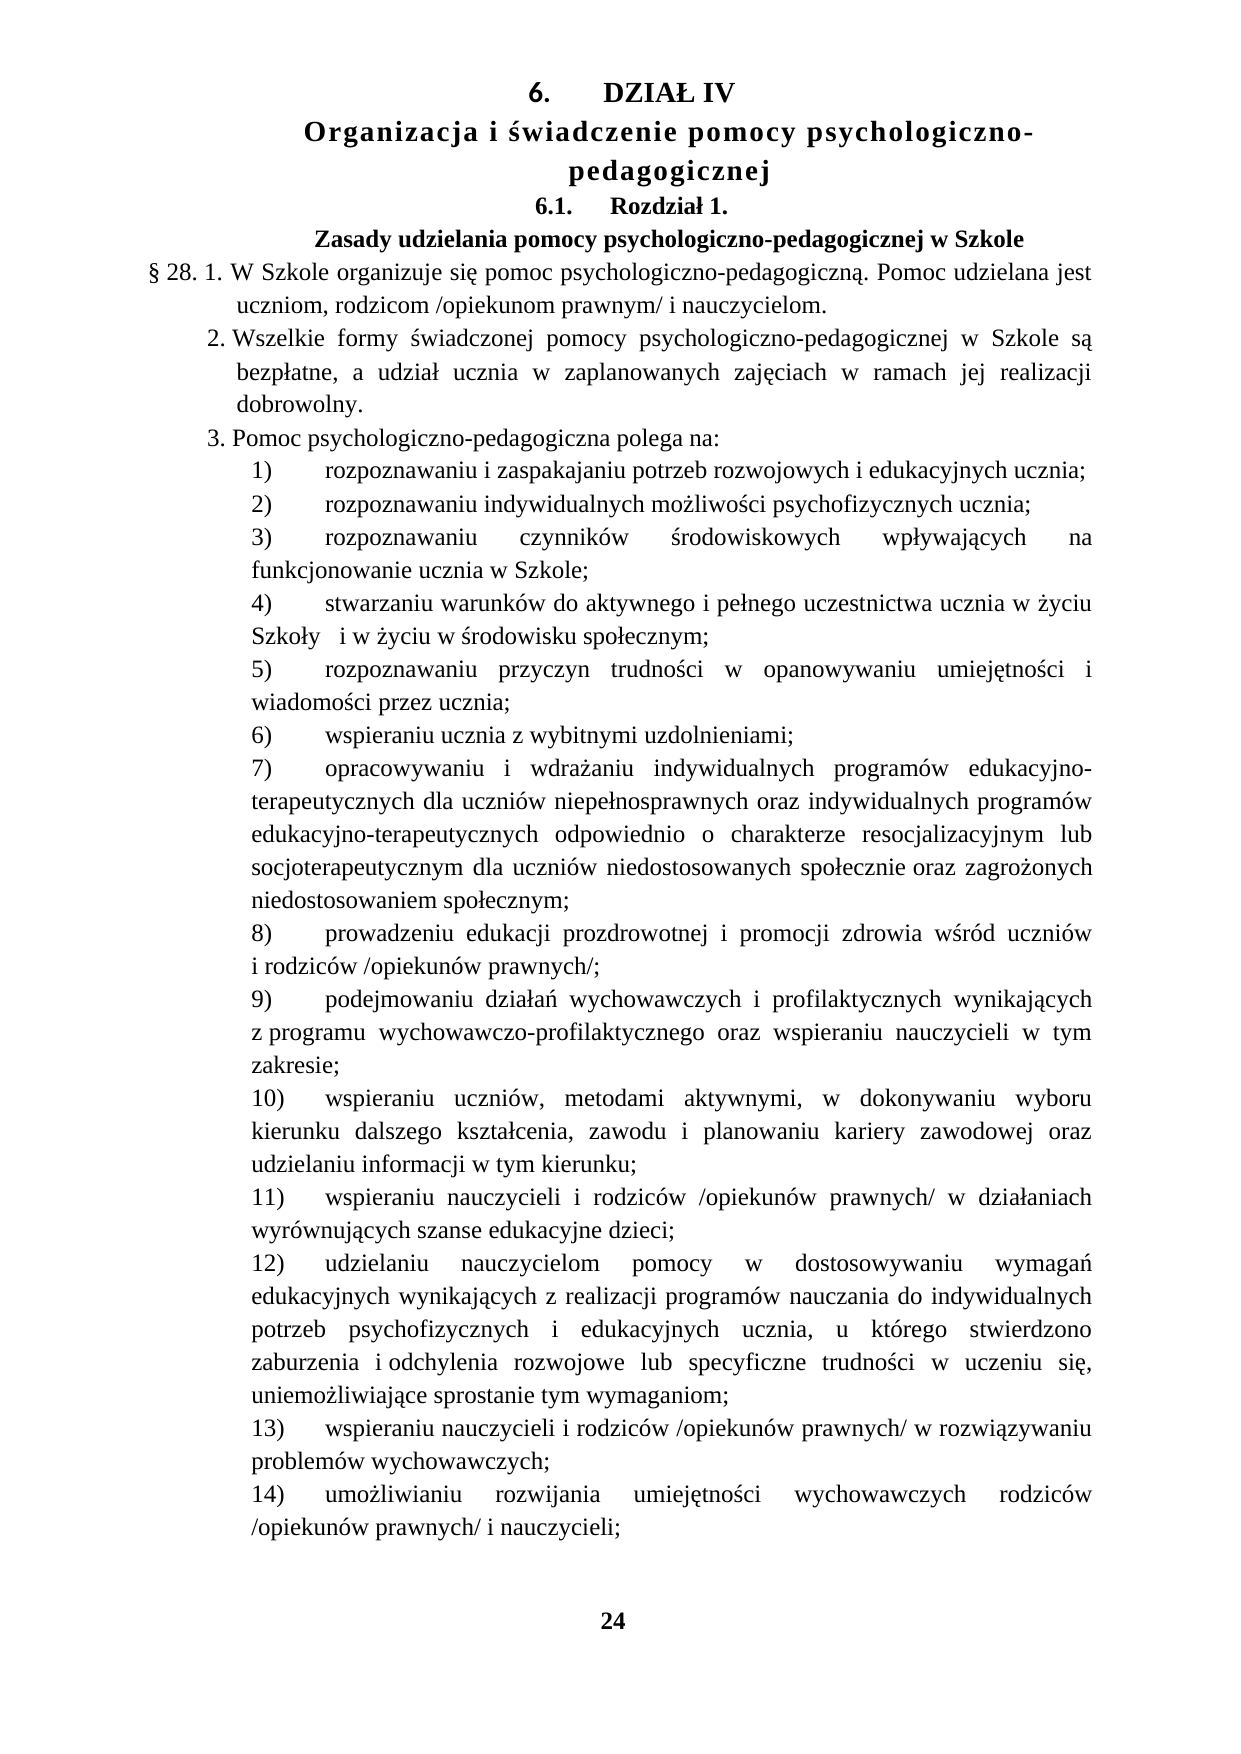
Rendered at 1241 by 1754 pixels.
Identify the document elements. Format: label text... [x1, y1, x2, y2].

list wspieraniu uczniów, metodami aktywnymi, w dokonywaniu wyboru kierunku dalszego kształcenia, zawodu i planowaniu kariery zawodowej oraz udzielaniu informacji w tym kierunku; [251, 1083, 1093, 1178]
list 1. W Szkole organizuje się pomoc psychologiczno-pedagogiczną. Pomoc udzielana jest uczniom, rodzicom /opiekunom prawnym/ i nauczycielom. [148, 257, 1093, 319]
list prowadzeniu edukacji prozdrowotnej i promocji zdrowia wśród uczniów i rodziców /opiekunów prawnych/; [251, 918, 1093, 980]
list stwarzaniu warunków do aktywnego i pełnego uczestnictwa ucznia w życiu Szkoły i w życiu w środowisku społecznym; [251, 588, 1093, 649]
list rozpoznawaniu indywidualnych możliwości psychofizycznych ucznia; [251, 489, 1093, 517]
list podejmowaniu działań wychowawczych i profilaktycznych wynikających z programu wychowawczo-profilaktycznego oraz wspieraniu nauczycieli w tym zakresie; [251, 984, 1093, 1079]
list Pomoc psychologiczno-pedagogiczna polega na: [207, 423, 1093, 451]
list rozpoznawaniu czynników środowiskowych wpływających na funkcjonowanie ucznia w Szkole; [251, 522, 1093, 583]
list wspieraniu nauczycieli i rodziców /opiekunów prawnych/ w rozwiązywaniu problemów wychowawczych; [251, 1413, 1093, 1475]
list rozpoznawaniu przyczyn trudności w opanowywaniu umiejętności i wiadomości przez ucznia; [251, 654, 1093, 716]
list Wszelkie formy świadczonej pomocy psychologiczno-pedagogicznej w Szkole są bezpłatne, a udział ucznia w zaplanowanych zajęciach w ramach jej realizacji dobrowolny. [207, 323, 1093, 418]
subtitle Rozdział 1. Zasady udzielania pomocy psychologiczno-pedagogicznej w Szkole [170, 191, 1093, 253]
list umożliwianiu rozwijania umiejętności wychowawczych rodziców /opiekunów prawnych/ i nauczycieli; [251, 1479, 1093, 1541]
list wspieraniu nauczycieli i rodziców /opiekunów prawnych/ w działaniach wyrównujących szanse edukacyjne dzieci; [251, 1182, 1093, 1244]
list udzielaniu nauczycielom pomocy w dostosowywaniu wymagań edukacyjnych wynikających z realizacji programów nauczania do indywidualnych potrzeb psychofizycznych i edukacyjnych ucznia, u którego stwierdzono zaburzenia i odchylenia rozwojowe lub specyficzne trudności w uczeniu się, uniemożliwiające sprostanie tym wymaganiom; [251, 1248, 1093, 1409]
list rozpoznawaniu i zaspakajaniu potrzeb rozwojowych i edukacyjnych ucznia; [251, 456, 1093, 484]
list wspieraniu ucznia z wybitnymi uzdolnieniami; [251, 720, 1093, 748]
subtitle DZIAŁ IV Organizacja i świadczenie pomocy psychologiczno-pedagogicznej [170, 74, 1093, 186]
list opracowywaniu i wdrażaniu indywidualnych programów edukacyjno-terapeutycznych dla uczniów niepełnosprawnych oraz indywidualnych programów edukacyjno-terapeutycznych odpowiednio o charakterze resocjalizacyjnym lub socjoterapeutycznym dla uczniów niedostosowanych społecznie oraz zagrożonych niedostosowaniem społecznym; [251, 753, 1093, 914]
